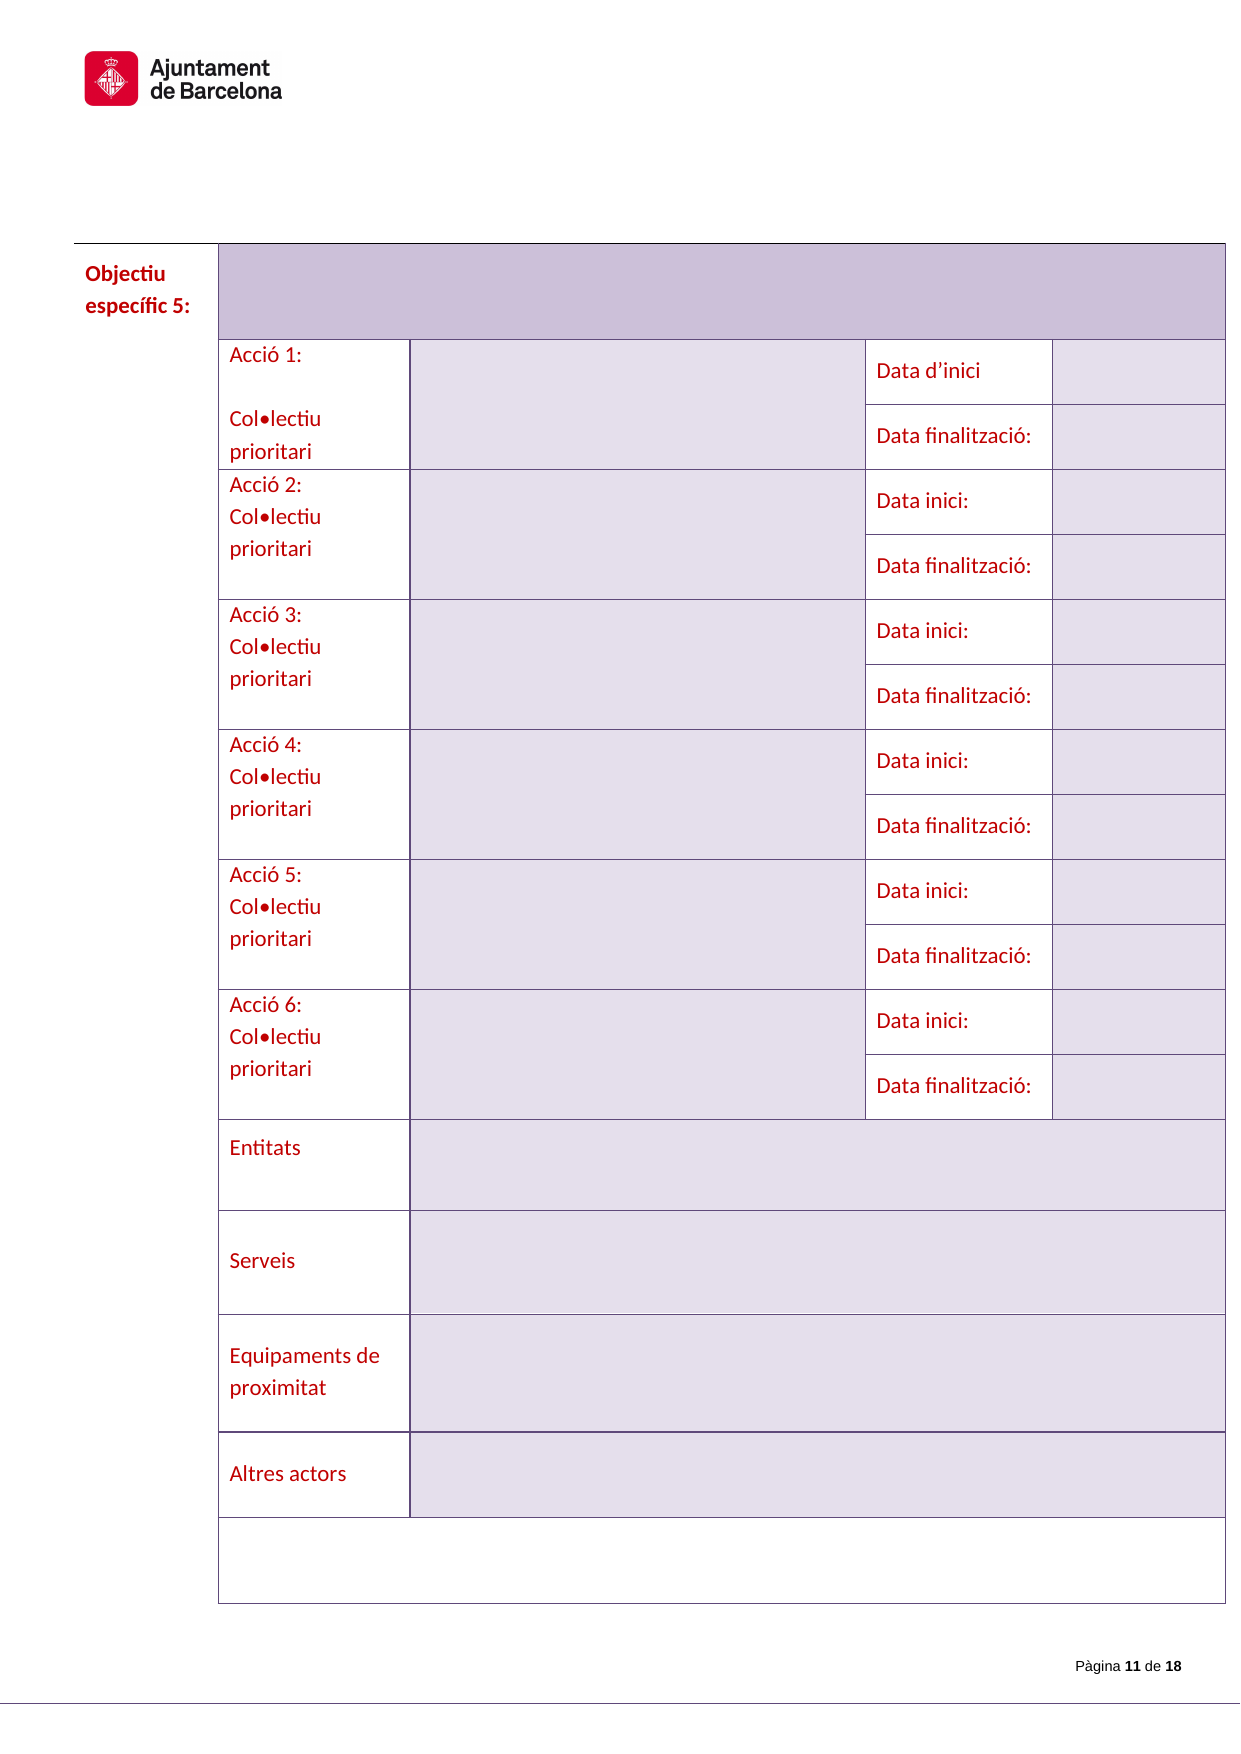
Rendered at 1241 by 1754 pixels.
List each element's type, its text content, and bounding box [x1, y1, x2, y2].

table_cell Data finalització: [866, 665, 1052, 729]
table_cell Equipaments de proximitat [219, 1315, 409, 1431]
table_cell [411, 860, 865, 989]
table_cell Data inici: [866, 860, 1052, 924]
table_cell [411, 990, 865, 1119]
table_cell Serveis [219, 1211, 409, 1313]
table_cell [1053, 1055, 1225, 1119]
table_cell [74, 1517, 218, 1603]
table_cell [74, 534, 218, 599]
table_cell [74, 859, 218, 924]
table_cell [219, 1518, 1225, 1603]
table_cell [411, 1433, 1225, 1517]
table_cell [74, 794, 218, 859]
table_cell [74, 1314, 218, 1431]
table_cell [74, 1119, 218, 1210]
table_cell [74, 599, 218, 664]
table_cell [1053, 535, 1225, 599]
table_cell Acció 1: Col•lectiu prioritari [219, 340, 409, 469]
table_cell [1053, 730, 1225, 794]
table_cell Acció 6: Col•lectiu prioritari [219, 990, 409, 1119]
table_cell Acció 5: Col•lectiu prioritari [219, 860, 409, 989]
table_cell [411, 1120, 1225, 1210]
table_cell [74, 1054, 218, 1119]
table_cell [74, 1431, 218, 1517]
table_cell Data finalització: [866, 795, 1052, 859]
table_cell [74, 404, 218, 469]
table_cell Acció 3: Col•lectiu prioritari [219, 600, 409, 729]
table_cell Acció 2: Col•lectiu prioritari [219, 470, 409, 599]
table_cell Acció 4: Col•lectiu prioritari [219, 730, 409, 859]
table_cell Data inici: [866, 470, 1052, 534]
table_cell [74, 469, 218, 534]
table_header Objectiu específic 5: [74, 244, 218, 339]
table_cell [1053, 990, 1225, 1054]
table_cell [74, 924, 218, 989]
table_cell Data finalització: [866, 925, 1052, 989]
table_cell [74, 664, 218, 729]
table_cell Data d’inici [866, 340, 1052, 404]
table_cell Data finalització: [866, 1055, 1052, 1119]
table_cell [1053, 600, 1225, 664]
table_cell [1053, 470, 1225, 534]
table_cell [74, 1210, 218, 1313]
table_cell [411, 470, 865, 599]
table_cell Altres actors [219, 1433, 409, 1517]
table_cell [411, 1211, 1225, 1313]
table_cell [1053, 405, 1225, 469]
table_cell Data inici: [866, 600, 1052, 664]
table_cell [1053, 925, 1225, 989]
table_cell Data inici: [866, 990, 1052, 1054]
table_cell [411, 600, 865, 729]
table_cell [411, 730, 865, 859]
table_cell [1053, 665, 1225, 729]
table_cell [1053, 860, 1225, 924]
table_cell [411, 1315, 1225, 1431]
table_cell Data finalització: [866, 405, 1052, 469]
table_cell [411, 340, 865, 469]
table_cell Data finalització: [866, 535, 1052, 599]
table_cell [74, 339, 218, 404]
table_cell Entitats [219, 1120, 409, 1210]
table_cell [1053, 340, 1225, 404]
table_cell [74, 989, 218, 1054]
table_cell [74, 729, 218, 794]
table_cell Data inici: [866, 730, 1052, 794]
table_header [219, 244, 1225, 339]
table_cell [1053, 795, 1225, 859]
